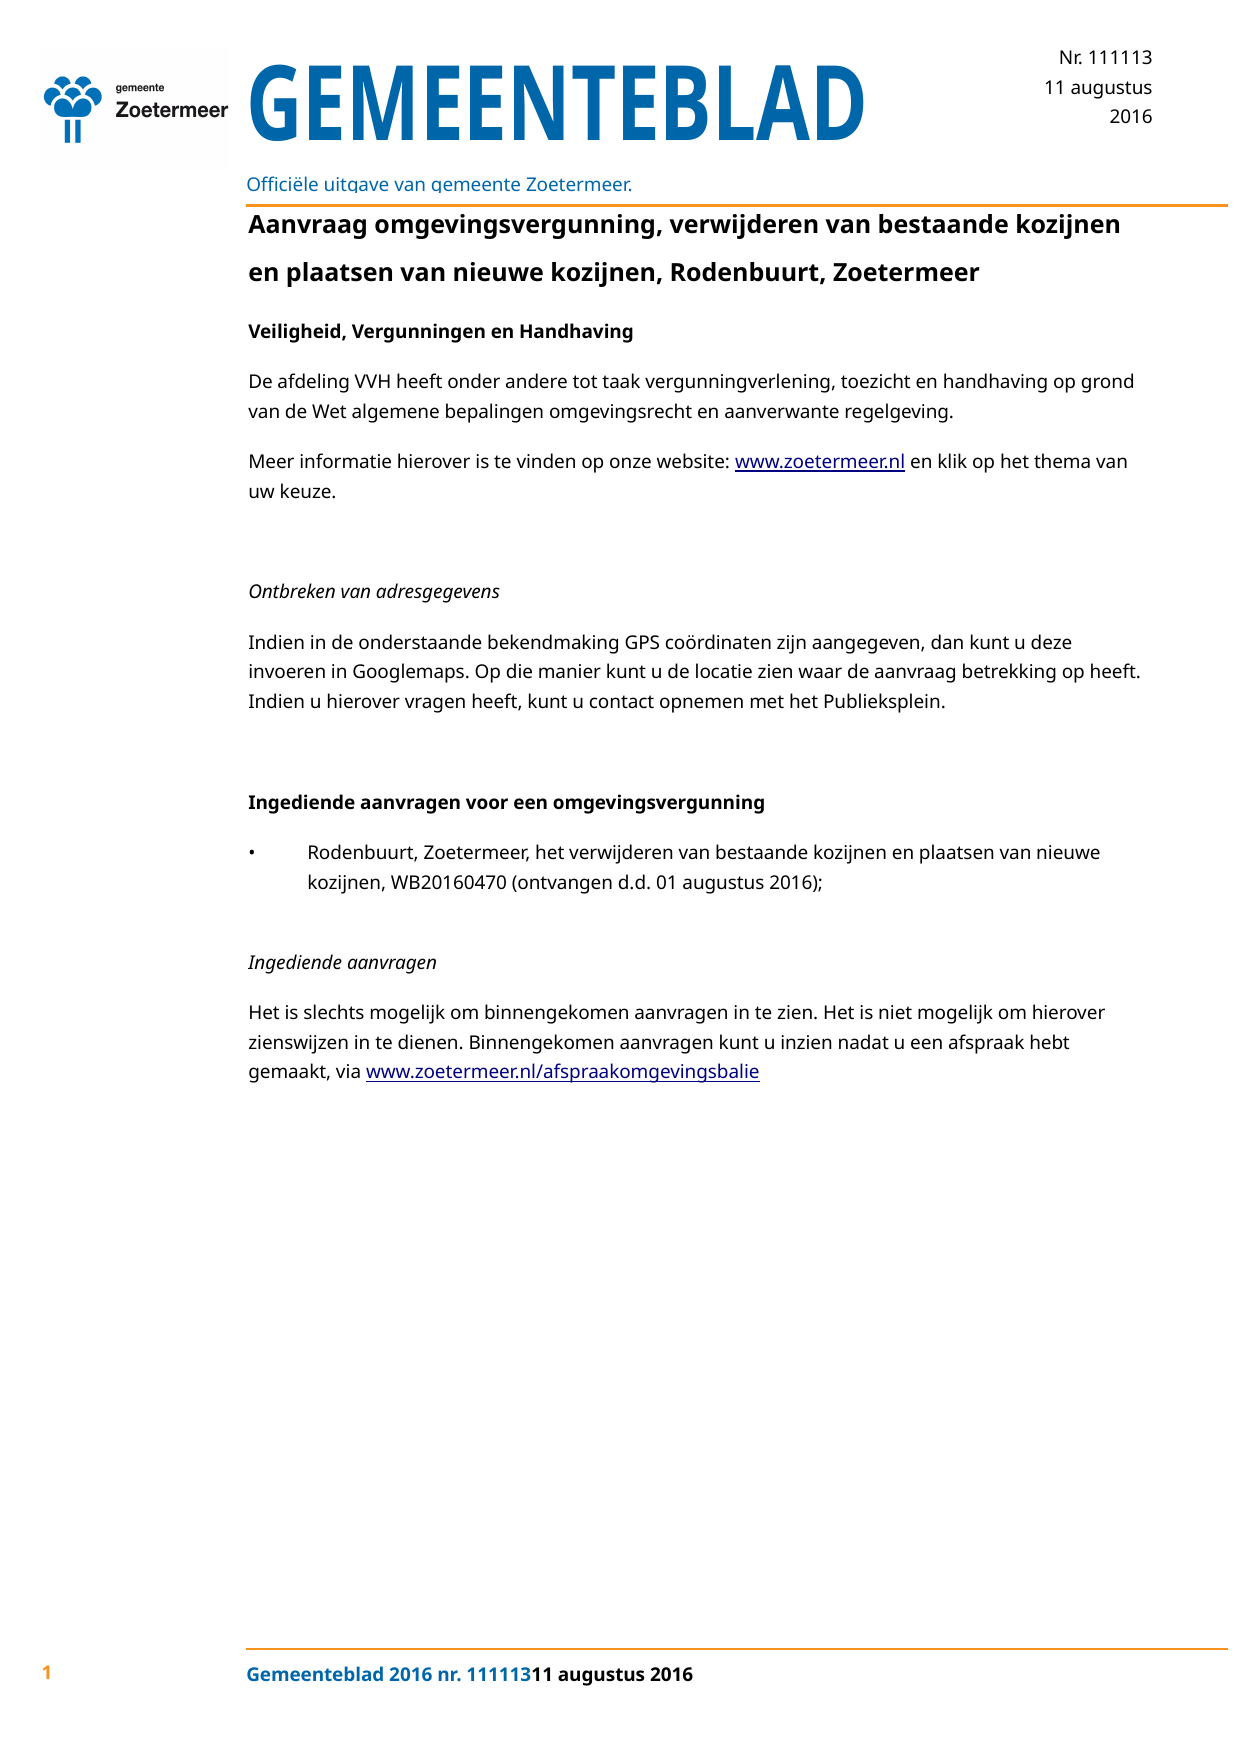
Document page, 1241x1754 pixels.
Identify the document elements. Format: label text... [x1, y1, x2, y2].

text Ingediende aanvragen voor een omgevingsvergunning [248, 789, 1152, 815]
text Aanvraag omgevingsvergunning, verwijderen van bestaande kozijnen en plaatsen van nieuwe kozijnen, Rodenbuurt, Zoetermeer [248, 207, 1152, 288]
text Indien in de onderstaande bekendmaking GPS coördinaten zijn aangegeven, dan kunt u deze invoeren in Googlemaps. Op die manier kunt u de locatie zien waar de aanvraag betrekking op heeft. Indien u hierover vragen heeft, kunt u contact opnemen met het Publieksplein. [248, 629, 1152, 714]
picture [41, 47, 231, 172]
text De afdeling VVH heeft onder andere tot taak vergunningverlening, toezicht en handhaving op grond van de Wet algemene bepalingen omgevingsrecht en aanverwante regelgeving. [248, 368, 1152, 424]
text Ontbreken van adresgegevens [248, 579, 1152, 604]
text Het is slechts mogelijk om binnengekomen aanvragen in te zien. Het is niet mogelijk om hierover zienswijzen in te dienen. Binnengekomen aanvragen kunt u inzien nadat u een afspraak hebt gemaakt, via www.zoetermeer.nl/afspraakomgevingsbalie [248, 999, 1152, 1084]
text Veiligheid, Vergunningen en Handhaving [248, 318, 1152, 344]
text Meer informatie hierover is te vinden op onze website: www.zoetermeer.nl en klik op het thema van uw keuze. [248, 448, 1152, 504]
list Rodenbuurt, Zoetermeer, het verwijderen van bestaande kozijnen en plaatsen van nieuwe kozijnen, WB20160470 (ontvangen d.d. 01 augustus 2016); [248, 839, 1152, 895]
text Ingediende aanvragen [248, 949, 1152, 975]
